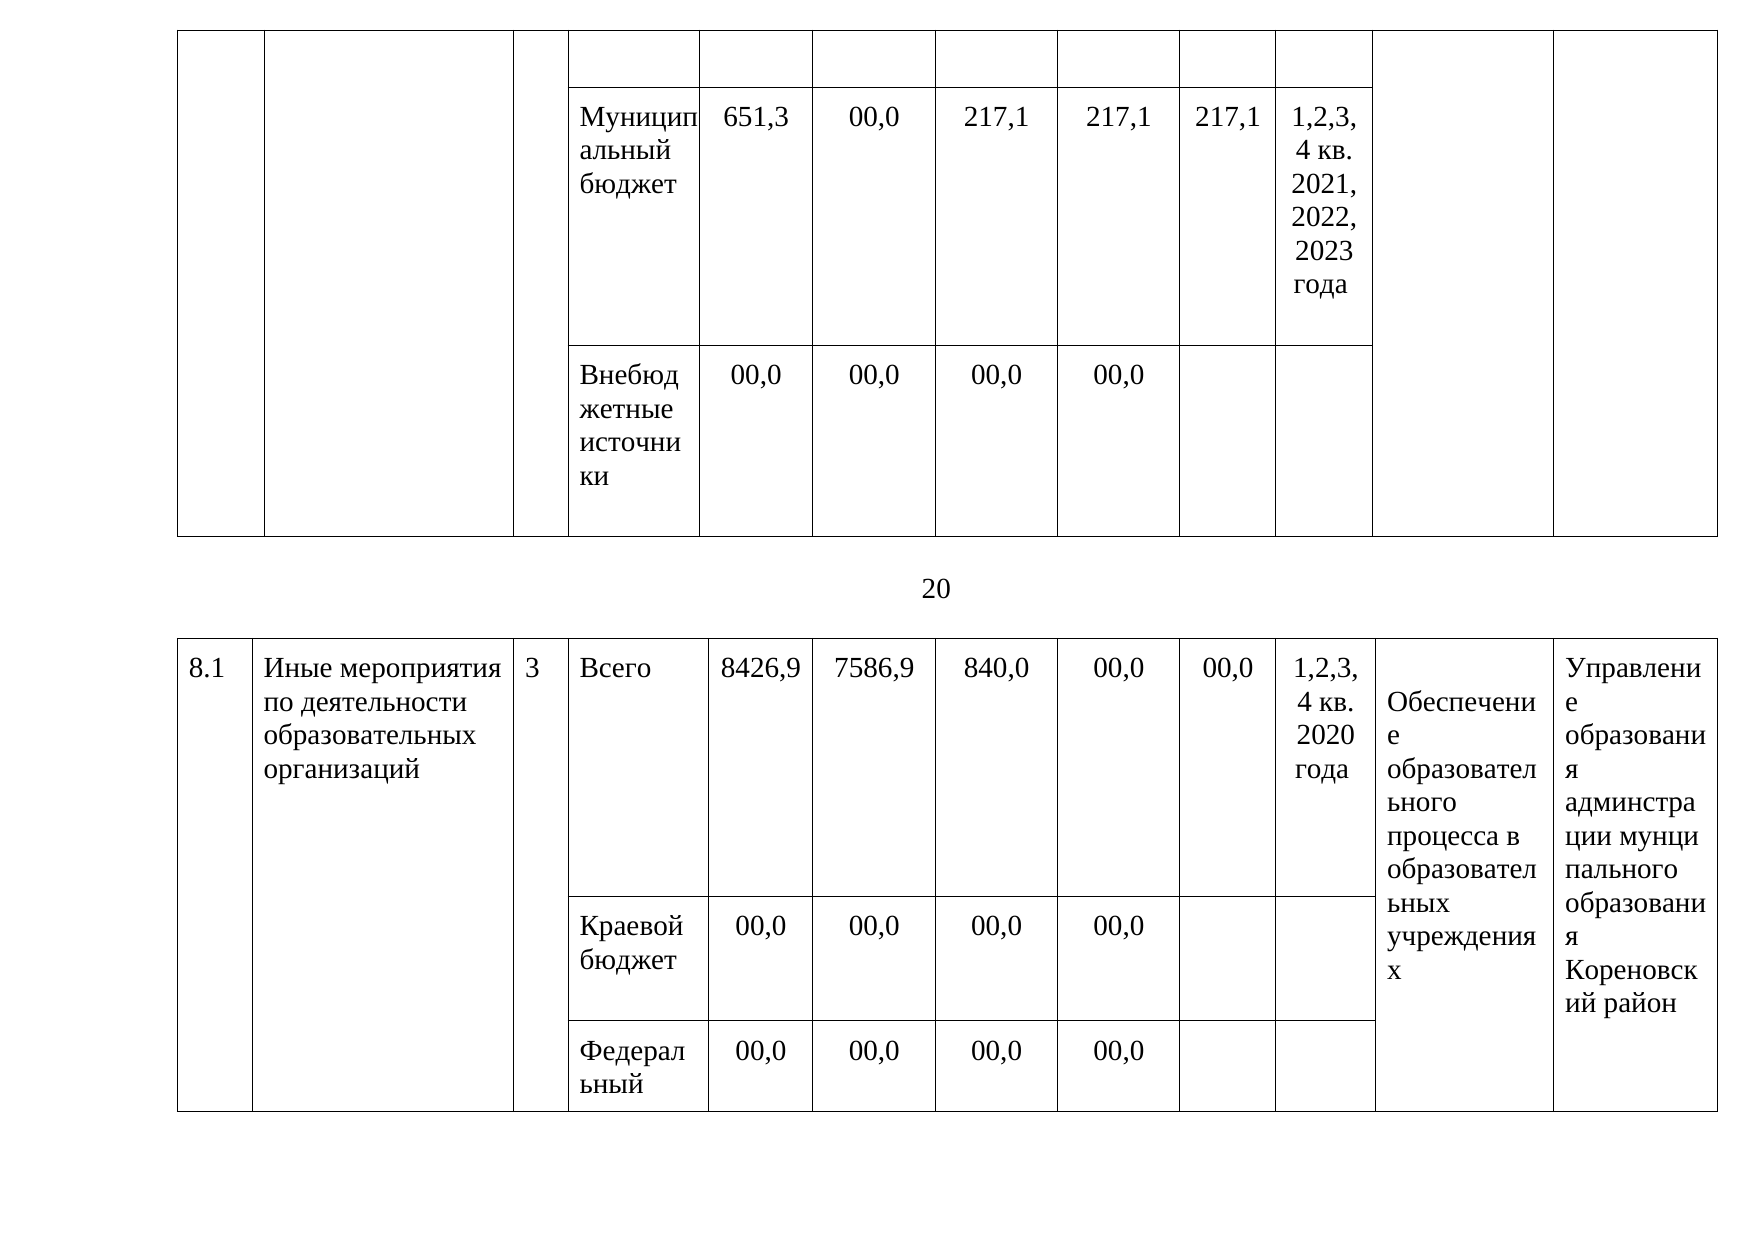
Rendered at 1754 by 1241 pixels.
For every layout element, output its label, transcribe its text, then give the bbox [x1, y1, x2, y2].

table_header Управление образования админстрации мунци пального образования Кореновский район [1554, 639, 1717, 1111]
table_cell 00,0 [700, 346, 812, 536]
table_cell 651,3 [700, 88, 812, 345]
table_header [514, 31, 568, 536]
table_cell [1276, 346, 1372, 536]
table_cell [1276, 897, 1375, 1020]
table_header 00,0 [1180, 639, 1275, 896]
table_cell 00,0 [936, 1021, 1057, 1111]
table_header 00,0 [1058, 639, 1179, 896]
table_cell Краевой бюджет [569, 897, 708, 1020]
table_cell [1276, 1021, 1375, 1111]
table_cell [1180, 897, 1275, 1020]
table_cell 217,1 [1058, 88, 1179, 345]
table_header 3 [514, 639, 568, 1111]
table_cell 217,1 [936, 88, 1057, 345]
table_cell 00,0 [709, 1021, 812, 1111]
table_header [178, 31, 264, 536]
table_header 1,2,3,4 кв. 2020 года [1276, 639, 1375, 896]
table_header Иные мероприятия по деятельности образовательных организаций [253, 639, 513, 1111]
table_cell [1180, 31, 1275, 87]
text 20 [177, 571, 1695, 604]
table_cell [1180, 346, 1275, 536]
table_cell [569, 31, 699, 87]
table_cell [1058, 31, 1179, 87]
table_cell [1276, 31, 1372, 87]
table_header [1554, 31, 1717, 536]
table_cell 00,0 [1058, 897, 1179, 1020]
table_header 7586,9 [813, 639, 935, 896]
table_cell [700, 31, 812, 87]
table_cell [936, 31, 1057, 87]
table_cell 00,0 [1058, 346, 1179, 536]
table_cell [813, 31, 935, 87]
table_cell [1180, 1021, 1275, 1111]
table_header Всего [569, 639, 708, 896]
table_header [265, 31, 513, 536]
table_cell 00,0 [709, 897, 812, 1020]
table_cell 00,0 [936, 346, 1057, 536]
table_cell 00,0 [813, 897, 935, 1020]
table_header Обеспечение образовательного процесса в образовательных учреждениях [1376, 639, 1553, 1111]
table_header [1373, 31, 1553, 536]
table_cell 00,0 [813, 346, 935, 536]
table_cell 00,0 [1058, 1021, 1179, 1111]
table_header 840,0 [936, 639, 1057, 896]
table_cell Федерал ьный [569, 1021, 708, 1111]
table_header 8.1 [178, 639, 252, 1111]
table_cell 00,0 [813, 88, 935, 345]
table_cell Внебюд жетные источни ки [569, 346, 699, 536]
table_header 8426,9 [709, 639, 812, 896]
table_cell 217,1 [1180, 88, 1275, 345]
table_cell 00,0 [936, 897, 1057, 1020]
table_cell Муниципальный бюджет [569, 88, 699, 345]
table_cell 00,0 [813, 1021, 935, 1111]
table_cell 1,2,3,4 кв. 2021, 2022,2023 года [1276, 88, 1372, 345]
